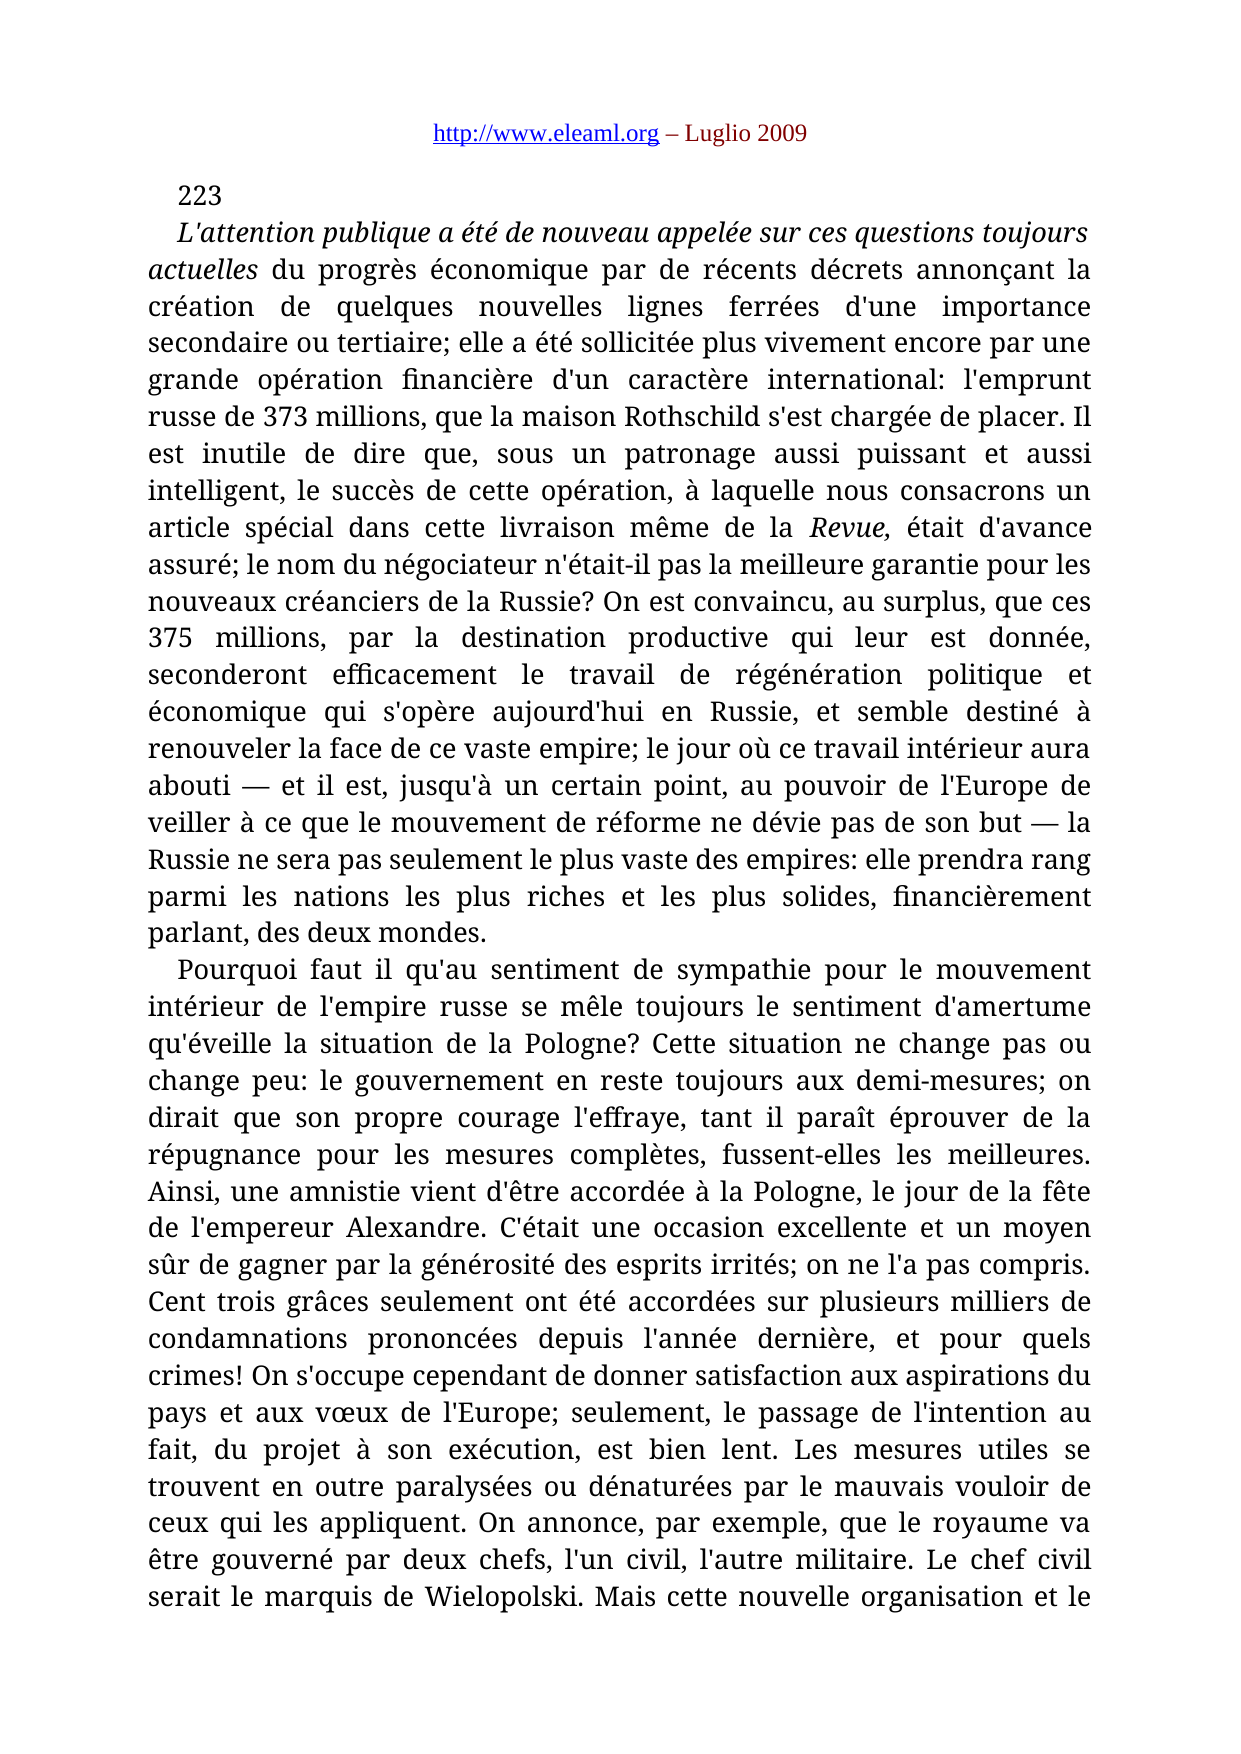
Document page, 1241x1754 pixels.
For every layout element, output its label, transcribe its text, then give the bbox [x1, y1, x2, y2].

text Pourquoi faut il qu'au sentiment de sympathie pour le mouvement intérieur de l'empire russe se mêle toujours le sentiment d'amertume qu'éveille la situation de la Pologne? Cette situation ne change pas ou change peu: le gouvernement en reste toujours aux demi-mesures; on dirait que son propre courage l'effraye, tant il paraît éprouver de la répugnance pour les mesures complètes, fussent-elles les meilleures. Ainsi, une amnistie vient d'être accordée à la Pologne, le jour de la fête de l'empereur Alexandre. C'était une occasion excellente et un moyen sûr de gagner par la générosité des esprits irrités; on ne l'a pas compris. Cent trois grâces seulement ont été accordées sur plusieurs milliers de condamnations prononcées depuis l'année dernière, et pour quels crimes! On s'occupe cependant de donner satisfaction aux aspirations du pays et aux vœux de l'Europe; seulement, le passage de l'intention au fait, du projet à son exécution, est bien lent. Les mesures utiles se trouvent en outre paralysées ou dénaturées par le mauvais vouloir de ceux qui les appliquent. On annonce, par exemple, que le royaume va être gouverné par deux chefs, l'un civil, l'autre militaire. Le chef civil serait le marquis de Wielopolski. Mais cette nouvelle organisation et le [148, 951, 1093, 1614]
text L'attention publique a été de nouveau appelée sur ces questions toujours actuelles du progrès économique par de récents décrets annonçant la création de quelques nouvelles lignes ferrées d'une importance secondaire ou tertiaire; elle a été sollicitée plus vivement encore par une grande opération financière d'un caractère international: l'emprunt russe de 373 millions, que la maison Rothschild s'est chargée de placer. Il est inutile de dire que, sous un patronage aussi puissant et aussi intelligent, le succès de cette opération, à laquelle nous consacrons un article spécial dans cette livraison même de la Revue, était d'avance assuré; le nom du négociateur n'était-il pas la meilleure garantie pour les nouveaux créanciers de la Russie? On est convaincu, au surplus, que ces 375 millions, par la destination productive qui leur est donnée, seconderont efficacement le travail de régénération politique et économique qui s'opère aujourd'hui en Russie, et semble destiné à renouveler la face de ce vaste empire; le jour où ce travail intérieur aura abouti — et il est, jusqu'à un certain point, au pouvoir de l'Europe de veiller à ce que le mouvement de réforme ne dévie pas de son but — la Russie ne sera pas seulement le plus vaste des empires: elle prendra rang parmi les nations les plus riches et les plus solides, financièrement parlant, des deux mondes. [148, 213, 1093, 951]
text 223 [148, 176, 1093, 213]
